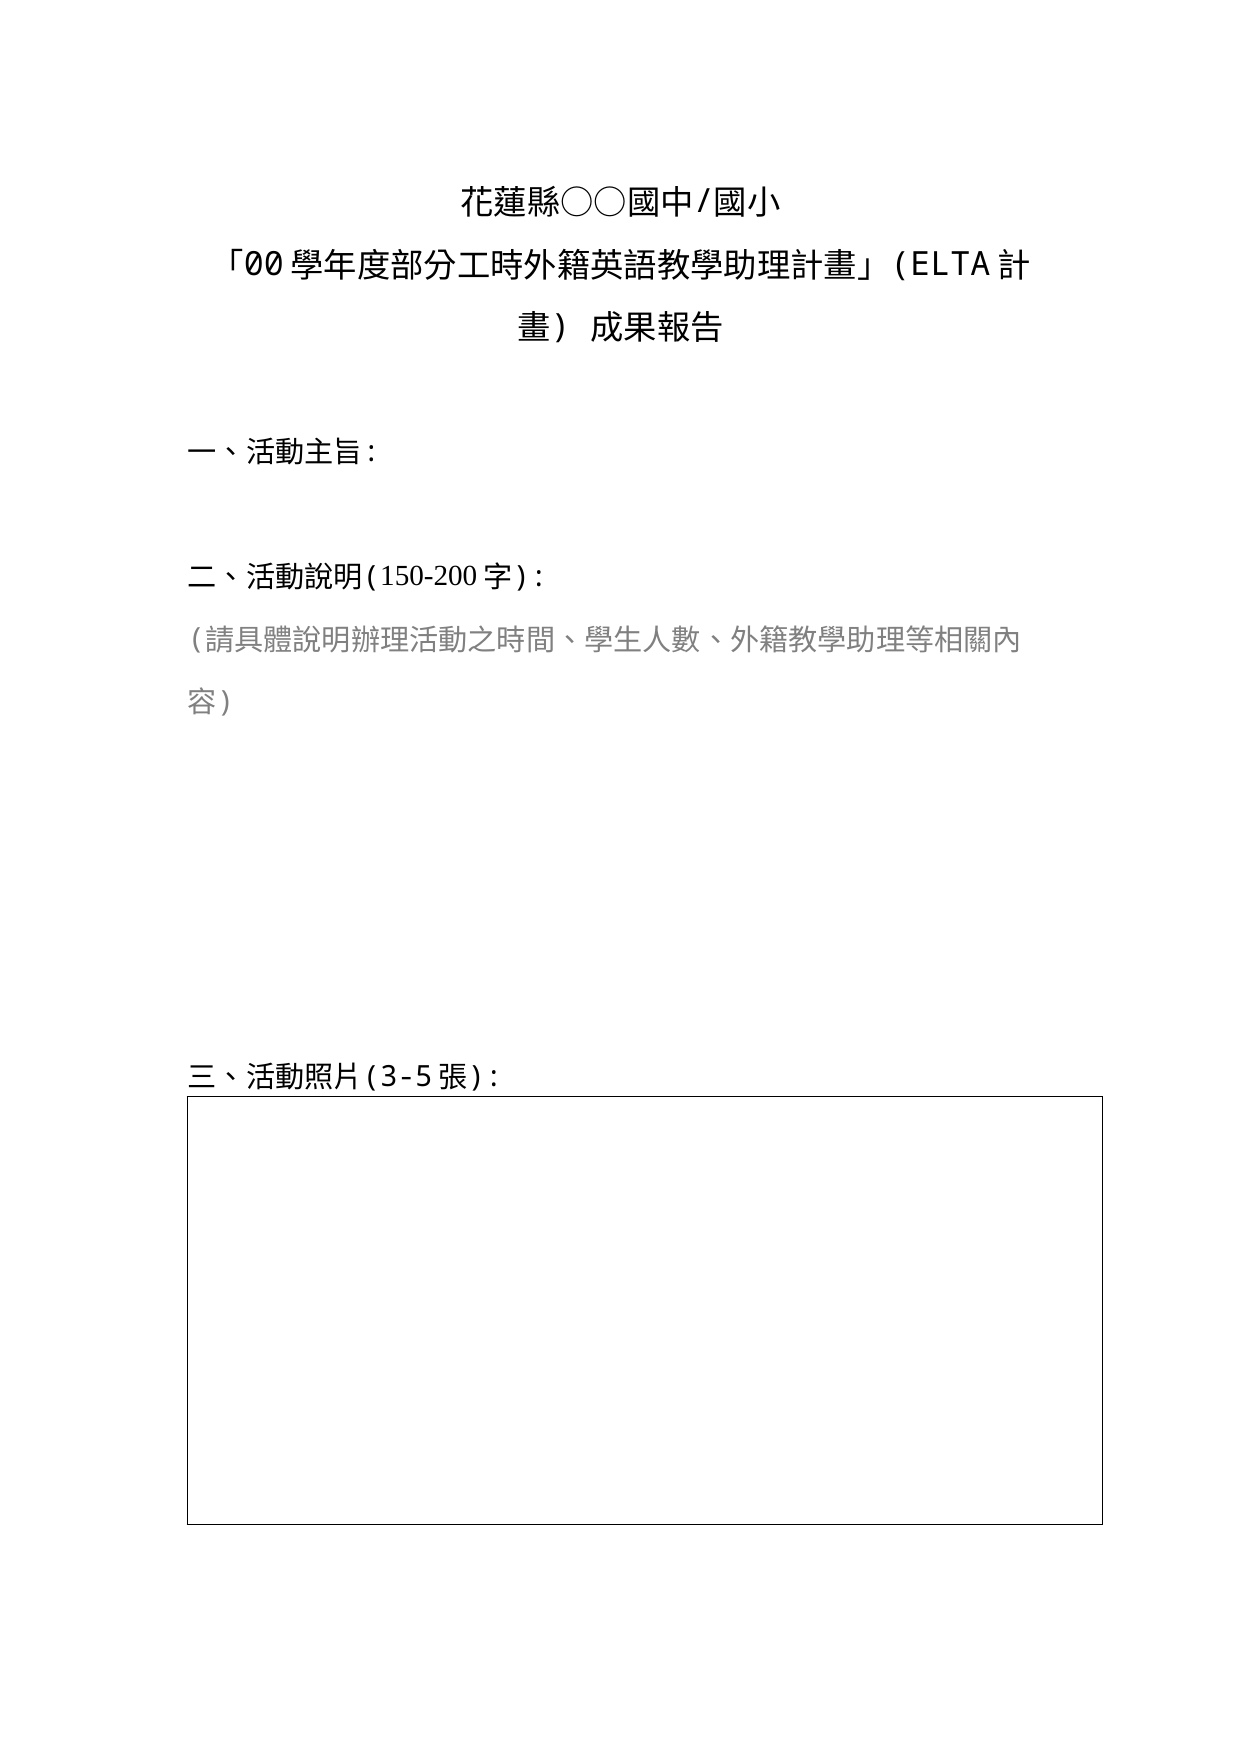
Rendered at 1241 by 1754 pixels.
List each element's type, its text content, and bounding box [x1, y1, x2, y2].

table_header [188, 1097, 1102, 1524]
text 「00學年度部分工時外籍英語教學助理計畫」(ELTA計畫) 成果報告 [187, 221, 1053, 346]
text 花蓮縣○○國中/國小 [187, 158, 1053, 221]
text 二、活動說明(150-200字): [187, 533, 1053, 596]
text 三、活動照片(3-5張): [187, 1033, 1053, 1096]
text (請具體說明辦理活動之時間、學生人數、外籍教學助理等相關內容) [187, 596, 1053, 721]
text 一、活動主旨: [187, 408, 1053, 471]
